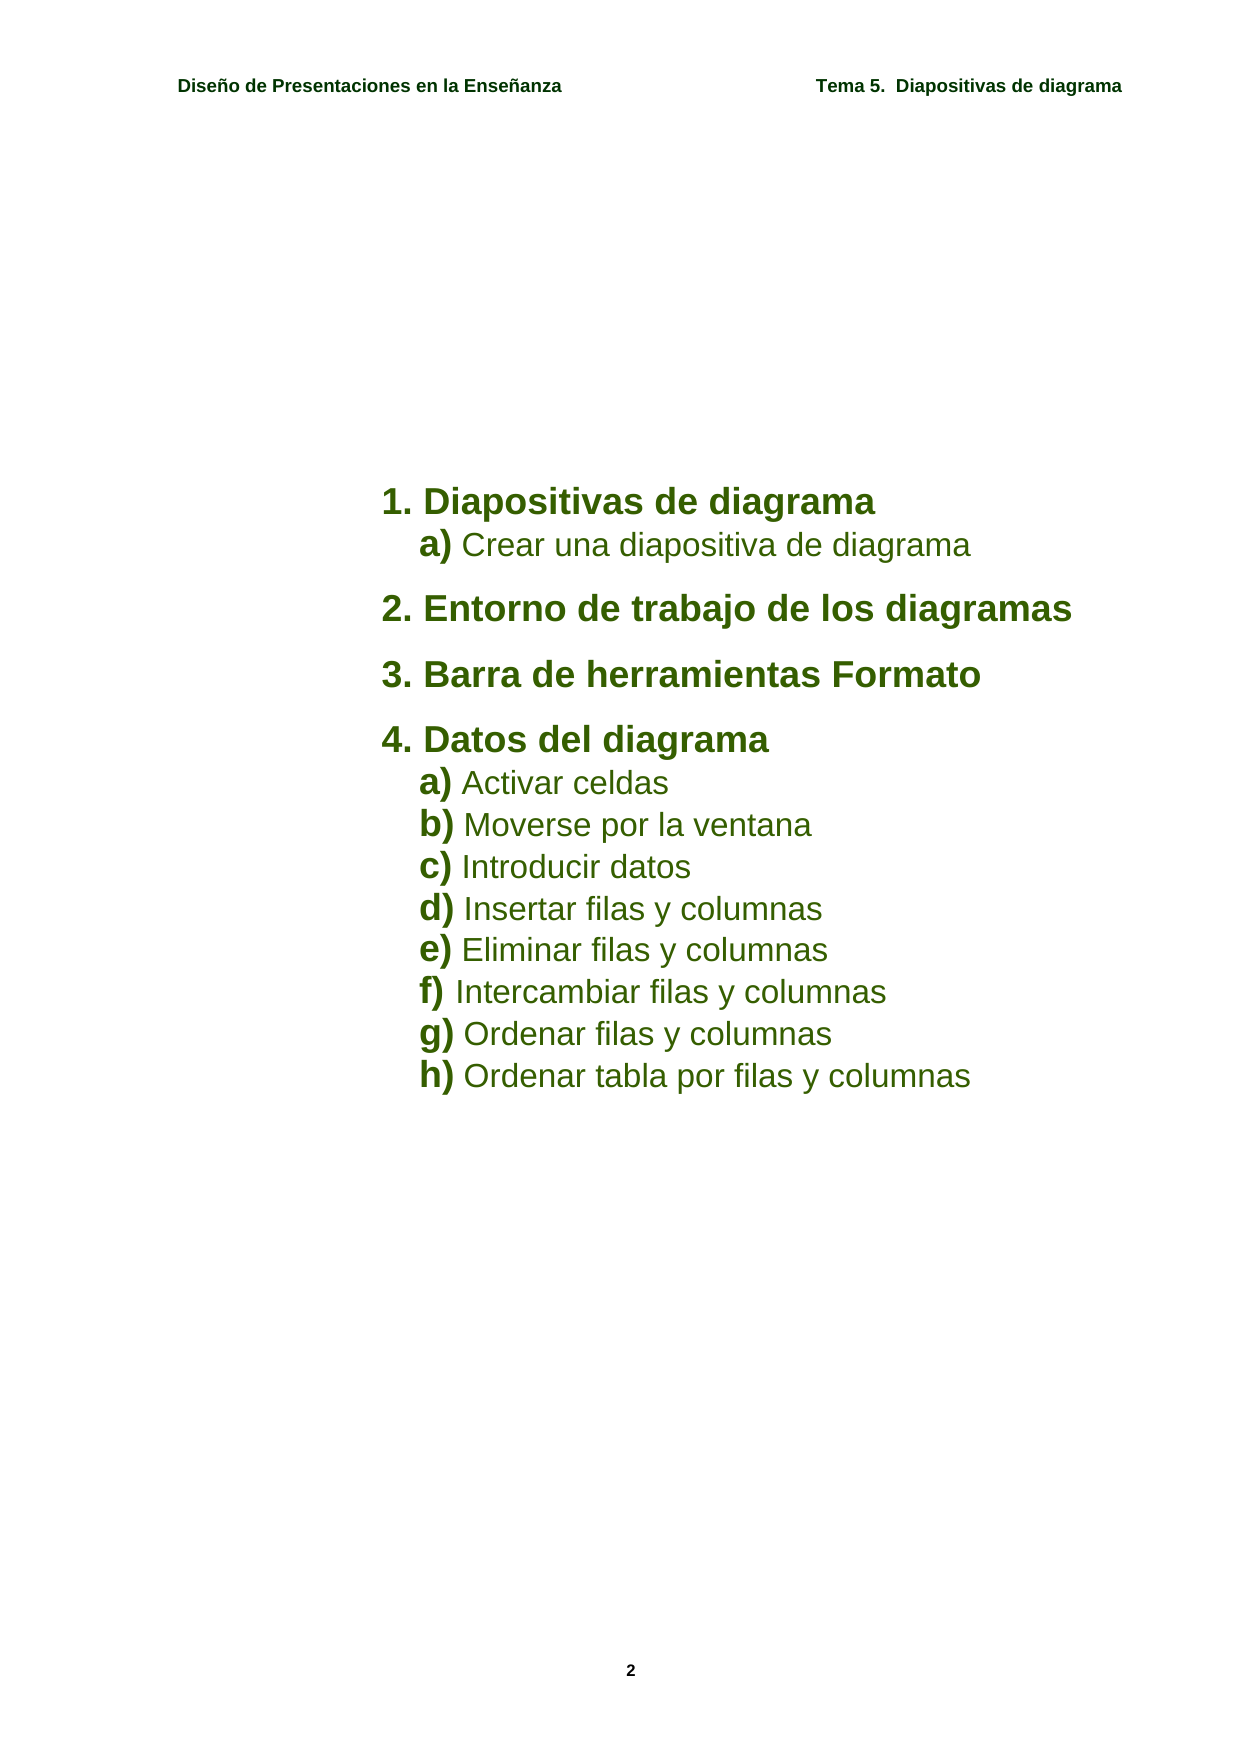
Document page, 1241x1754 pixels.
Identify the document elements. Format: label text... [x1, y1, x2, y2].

list Ordenar filas y columnas [408, 1012, 1122, 1053]
list Barra de herramientas Formato [371, 653, 1122, 695]
list Diapositivas de diagrama [371, 480, 1122, 522]
list Activar celdas [408, 760, 1122, 802]
list Moverse por la ventana [408, 802, 1122, 844]
list Insertar filas y columnas [408, 886, 1122, 928]
list Entorno de trabajo de los diagramas [371, 587, 1122, 629]
list Crear una diapositiva de diagrama [408, 522, 1122, 564]
list Intercambiar filas y columnas [408, 970, 1122, 1012]
list Introducir datos [408, 844, 1122, 886]
list Datos del diagrama [371, 718, 1122, 760]
list Eliminar filas y columnas [408, 928, 1122, 970]
list Ordenar tabla por filas y columnas [408, 1053, 1122, 1095]
